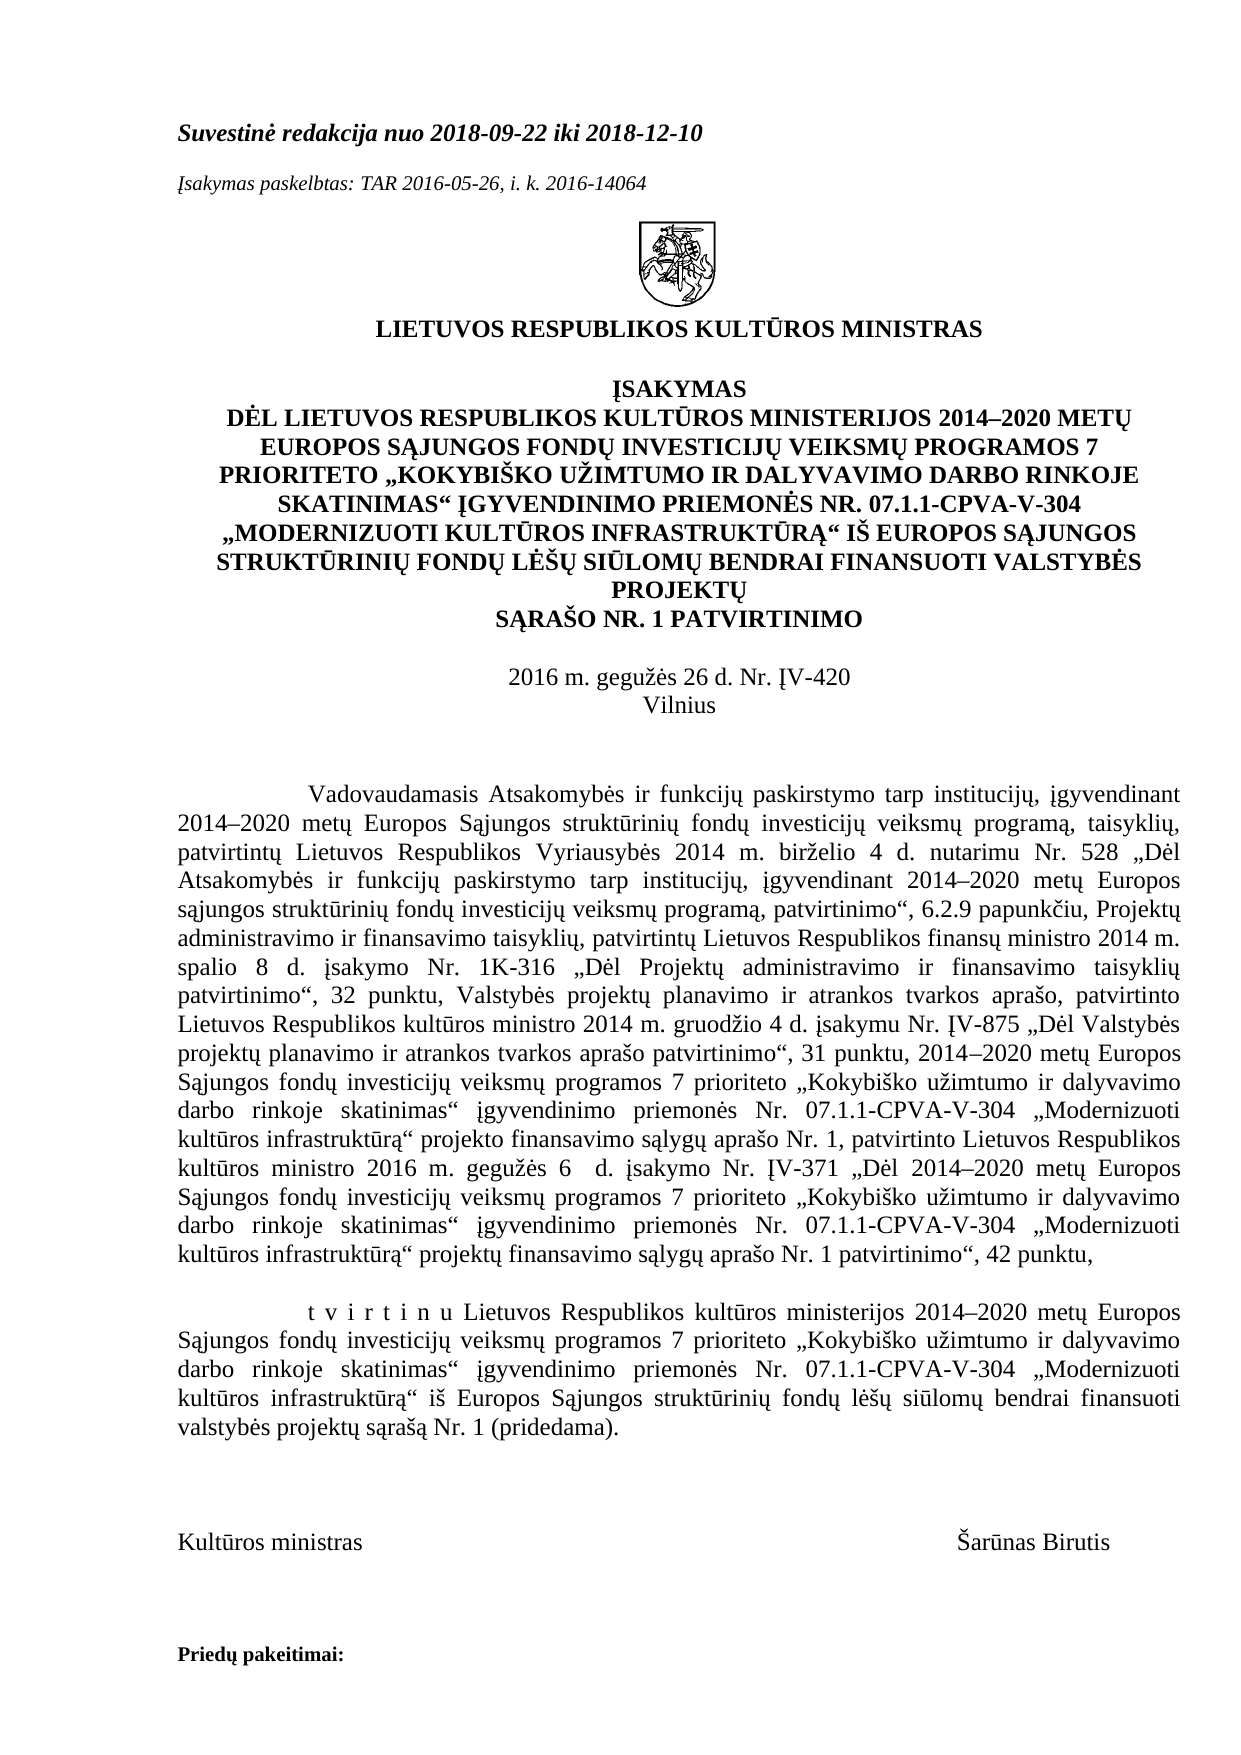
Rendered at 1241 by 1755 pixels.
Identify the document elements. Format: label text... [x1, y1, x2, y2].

text Vilnius [177, 691, 1181, 719]
text Priedų pakeitimai: [177, 1642, 1181, 1666]
text t v i r t i n u Lietuvos Respublikos kultūros ministerijos 2014–2020 metų Europos Sąjungos fondų investicijų veiksmų programos 7 prioriteto „Kokybiško užimtumo ir dalyvavimo darbo rinkoje skatinimas“ įgyvendinimo priemonės Nr. 07.1.1-CPVA-V-304 „Modernizuoti kultūros infrastruktūrą“ iš Europos Sąjungos struktūrinių fondų lėšų siūlomų bendrai finansuoti valstybės projektų sąrašą Nr. 1 (pridedama). [177, 1297, 1181, 1441]
text DĖL LIETUVOS RESPUBLIKOS KULTŪROS MINISTERIJOS 2014–2020 METŲ EUROPOS SĄJUNGOS FONDŲ INVESTICIJŲ VEIKSMŲ PROGRAMOS 7 PRIORITETO „KOKYBIŠKO UŽIMTUMO IR DALYVAVIMO DARBO RINKOJE SKATINIMAS“ ĮGYVENDINIMO PRIEMONĖS NR. 07.1.1-CPVA-V-304 „MODERNIZUOTI KULTŪROS INFRASTRUKTŪRĄ“ IŠ EUROPOS SĄJUNGOS STRUKTŪRINIŲ FONDŲ LĖŠŲ SIŪLOMŲ BENDRAI FINANSUOTI VALSTYBĖS PROJEKTŲ [177, 403, 1181, 604]
text SĄRAŠO NR. 1 PATVIRTINIMO [177, 604, 1181, 633]
text ĮSAKYMAS [177, 374, 1181, 403]
text Suvestinė redakcija nuo 2018-09-22 iki 2018-12-10 [177, 118, 1181, 147]
text 2016 m. gegužės 26 d. Nr. ĮV-420 [177, 662, 1181, 691]
text Kultūros ministras Šarūnas Birutis [177, 1527, 1181, 1556]
text LIETUVOS RESPUBLIKOS KULTŪROS MINISTRAS [177, 314, 1181, 343]
text Vadovaudamasis Atsakomybės ir funkcijų paskirstymo tarp institucijų, įgyvendinant 2014–2020 metų Europos Sąjungos struktūrinių fondų investicijų veiksmų programą, taisyklių, patvirtintų Lietuvos Respublikos Vyriausybės 2014 m. birželio 4 d. nutarimu Nr. 528 „Dėl Atsakomybės ir funkcijų paskirstymo tarp institucijų, įgyvendinant 2014–2020 metų Europos sąjungos struktūrinių fondų investicijų veiksmų programą, patvirtinimo“, 6.2.9 papunkčiu, Projektų administravimo ir finansavimo taisyklių, patvirtintų Lietuvos Respublikos finansų ministro 2014 m. spalio 8 d. įsakymo Nr. 1K-316 „Dėl Projektų administravimo ir finansavimo taisyklių patvirtinimo“, 32 punktu, Valstybės projektų planavimo ir atrankos tvarkos aprašo, patvirtinto Lietuvos Respublikos kultūros ministro 2014 m. gruodžio 4 d. įsakymu Nr. ĮV-875 „Dėl Valstybės projektų planavimo ir atrankos tvarkos aprašo patvirtinimo“, 31 punktu, 2014–2020 metų Europos Sąjungos fondų investicijų veiksmų programos 7 prioriteto „Kokybiško užimtumo ir dalyvavimo darbo rinkoje skatinimas“ įgyvendinimo priemonės Nr. 07.1.1-CPVA-V-304 „Modernizuoti kultūros infrastruktūrą“ projekto finansavimo sąlygų aprašo Nr. 1, patvirtinto Lietuvos Respublikos kultūros ministro 2016 m. gegužės 6 d. įsakymo Nr. ĮV-371 „Dėl 2014–2020 metų Europos Sąjungos fondų investicijų veiksmų programos 7 prioriteto „Kokybiško užimtumo ir dalyvavimo darbo rinkoje skatinimas“ įgyvendinimo priemonės Nr. 07.1.1-CPVA-V-304 „Modernizuoti kultūros infrastruktūrą“ projektų finansavimo sąlygų aprašo Nr. 1 patvirtinimo“, 42 punktu, [177, 779, 1181, 1268]
text Įsakymas paskelbtas: TAR 2016-05-26, i. k. 2016-14064 [177, 171, 1181, 195]
